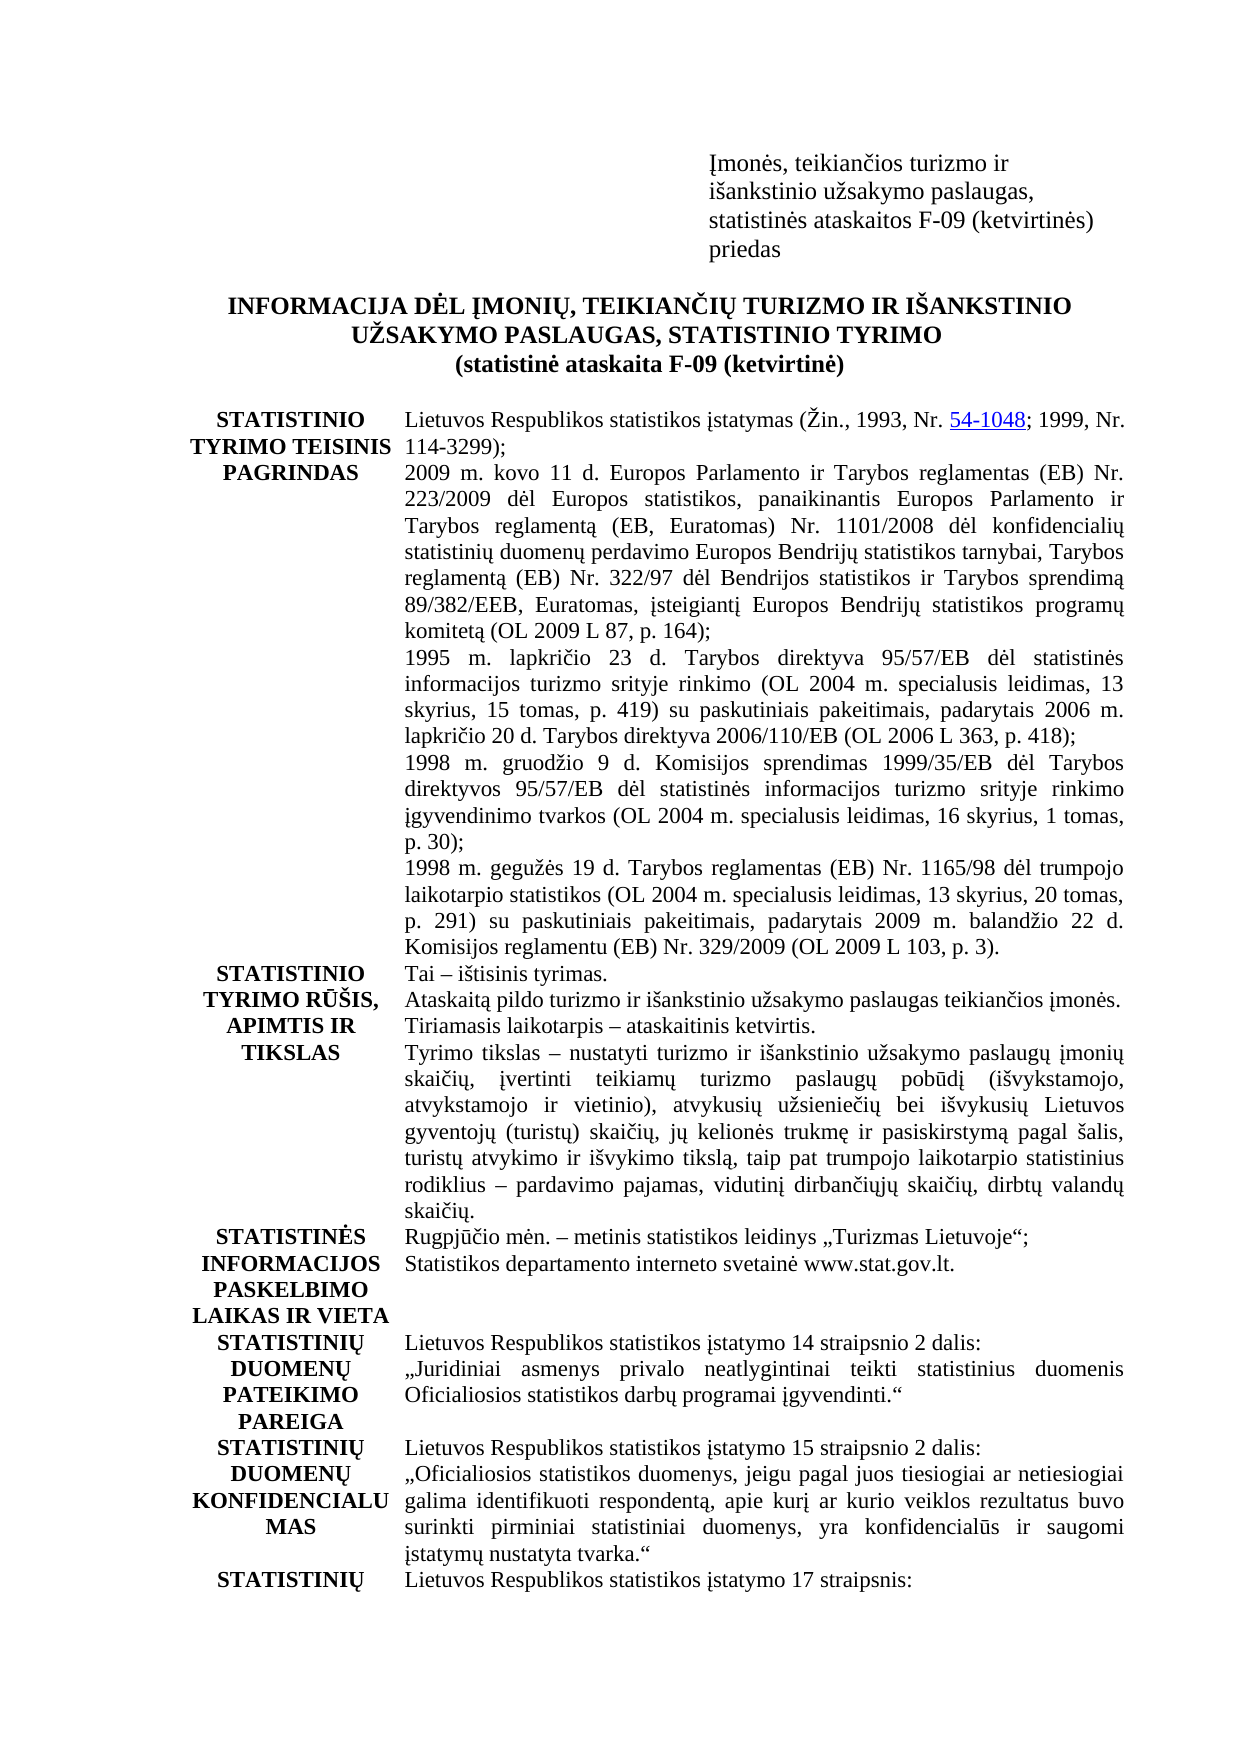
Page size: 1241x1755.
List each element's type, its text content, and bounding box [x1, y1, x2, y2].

table_cell Lietuvos Respublikos statistikos įstatymo 14 straipsnio 2 dalis: „Juridiniai asmenys privalo neatlygintinai teikti statistinius duomenis Oficialiosios statistikos darbų programai įgyvendinti.“ [400, 1329, 1129, 1434]
table_cell Rugpjūčio mėn. – metinis statistikos leidinys „Turizmas Lietuvoje“; Statistikos departamento interneto svetainė www.stat.gov.lt. [400, 1223, 1129, 1329]
text išankstinio užsakymo paslaugas, [177, 176, 1122, 205]
text statistinės ataskaitos F-09 (ketvirtinės) [177, 205, 1122, 234]
table_cell STATISTINIO TYRIMO RŪŠIS, APIMTIS IR TIKSLAS [181, 960, 400, 1223]
text (statistinė ataskaita F-09 (ketvirtinė) [177, 349, 1122, 378]
text Įmonės, teikiančios turizmo ir [177, 148, 1122, 176]
table_cell STATISTINIŲ DUOMENŲ KONFIDENCIALUMAS [181, 1434, 400, 1566]
table_header STATISTINIO TYRIMO TEISINIS PAGRINDAS [181, 406, 400, 960]
text INFORMACIJA DĖL ĮMONIŲ, TEIKIANČIŲ TURIZMO IR IŠANKSTINIO UŽSAKYMO PASLAUGAS, STATISTINIO TYRIMO [177, 291, 1122, 349]
text priedas [177, 234, 1122, 263]
